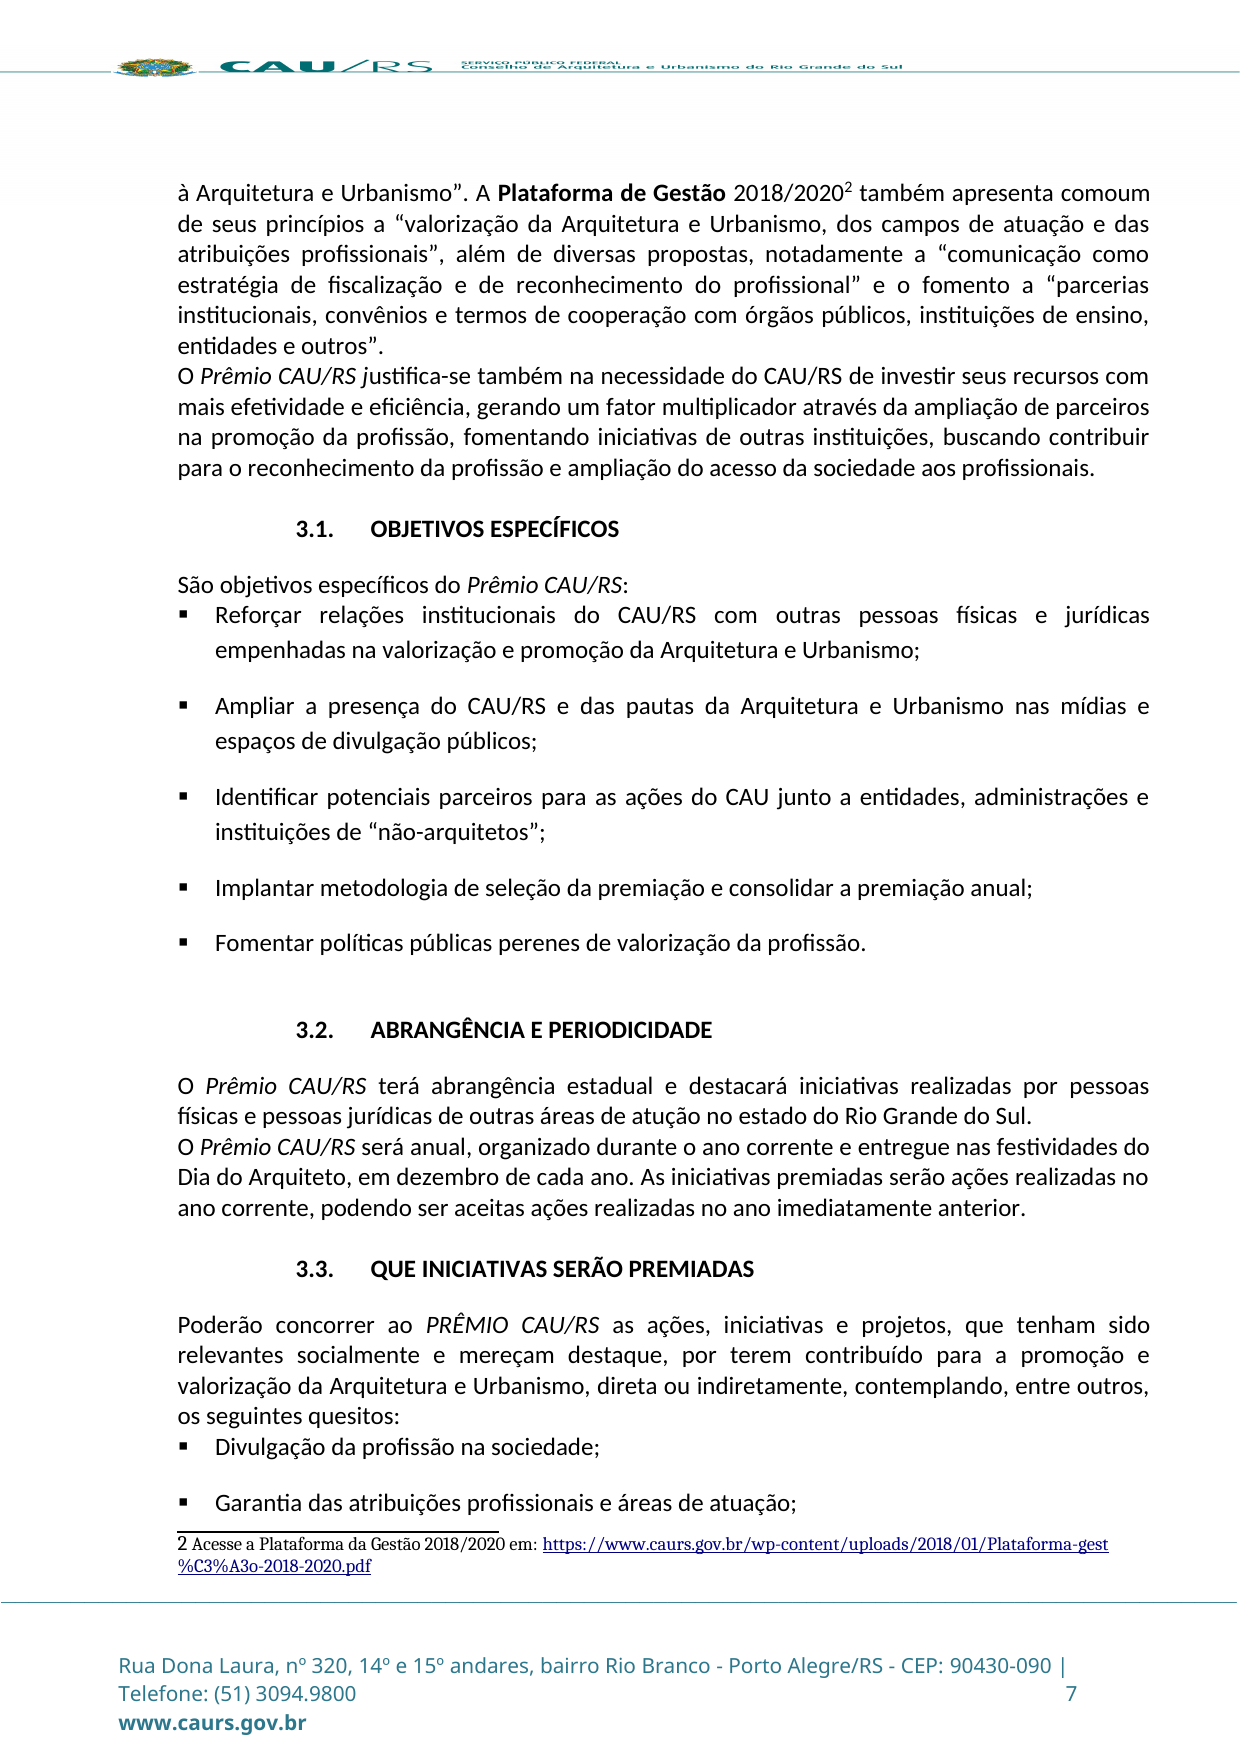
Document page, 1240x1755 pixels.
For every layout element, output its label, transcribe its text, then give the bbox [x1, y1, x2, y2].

list QUE INICIATIVAS SERÃO PREMIADAS [295, 1253, 1151, 1283]
list ABRANGÊNCIA E PERIODICIDADE [295, 1014, 1151, 1044]
list Garantia das atribuições profissionais e áreas de atuação; [177, 1487, 1151, 1517]
list Identificar potenciais parceiros para as ações do CAU junto a entidades, administrações e instituições de “não-arquitetos”; [177, 781, 1151, 846]
list Divulgação da profissão na sociedade; [177, 1431, 1151, 1461]
text São objetivos específicos do Prêmio CAU/RS: [177, 569, 1151, 599]
text Poderão concorrer ao PRÊMIO CAU/RS as ações, iniciativas e projetos, que tenham sido relevantes socialmente e mereçam destaque, por terem contribuído para a promoção e valorização da Arquitetura e Urbanismo, direta ou indiretamente, contemplando, entre outros, os seguintes quesitos: [177, 1309, 1151, 1431]
list Implantar metodologia de seleção da premiação e consolidar a premiação anual; [177, 872, 1151, 902]
list Reforçar relações institucionais do CAU/RS com outras pessoas físicas e jurídicas empenhadas na valorização e promoção da Arquitetura e Urbanismo; [177, 599, 1151, 665]
list Ampliar a presença do CAU/RS e das pautas da Arquitetura e Urbanismo nas mídias e espaços de divulgação públicos; [177, 690, 1151, 756]
text O Prêmio CAU/RS terá abrangência estadual e destacará iniciativas realizadas por pessoas físicas e pessoas jurídicas de outras áreas de atução no estado do Rio Grande do Sul. [177, 1070, 1151, 1131]
list Fomentar políticas públicas perenes de valorização da profissão. [177, 928, 1151, 958]
list OBJETIVOS ESPECÍFICOS [295, 513, 1151, 543]
text O Prêmio CAU/RS será anual, organizado durante o ano corrente e entregue nas festividades do Dia do Arquiteto, em dezembro de cada ano. As iniciativas premiadas serão ações realizadas no ano corrente, podendo ser aceitas ações realizadas no ano imediatamente anterior. [177, 1131, 1151, 1222]
text O Prêmio CAU/RS justifica-se também na necessidade do CAU/RS de investir seus recursos com mais efetividade e eficiência, gerando um fator multiplicador através da ampliação de parceiros na promoção da profissão, fomentando iniciativas de outras instituições, buscando contribuir para o reconhecimento da profissão e ampliação do acesso da sociedade aos profissionais. [177, 360, 1151, 482]
text O Prêmio CAU/RS justifica-se no atendimento ao parágrafo primeiro do artigo 24 da Lei 12.378/2010 que define que é função do Conselho “pugnar pelo aperfeiçoamento do exercício da arquitetura e urbanismo”. Além da lei, o Prêmio CAU/RS também encontra respaldo no Planejamento Estratégico do CAU, que define que a missão do Conselho é “Promover Arquitetura e Urbanismo para todos” a partir da implantação ode processo que visem ”assegurar a eficácia no relacionamento e comunicação com a sociedade”, além de “promover o exercício ético e qualificado da profissão” e, principalmente, “fomentar o acesso da sociedade à Arquitetura e Urbanismo”. A Plataforma de Gestão 2018/2020 também apresenta comoum de seus princípios a “valorização da Arquitetura e Urbanismo, dos campos de atuação e das atribuições profissionais”, além de diversas propostas, notadamente a “comunicação como estratégia de fiscalização e de reconhecimento do profissional” e o fomento a “parcerias institucionais, convênios e termos de cooperação com órgãos públicos, instituições de ensino, entidades e outros”. [177, 205, 1151, 360]
text Acesse a Plataforma da Gestão 2018/2020 em: https://www.caurs.gov.br/wp-content/uploads/2018/01/Plataforma-gest%C3%A3o-2018-2020.pdf [177, 1532, 1151, 1577]
